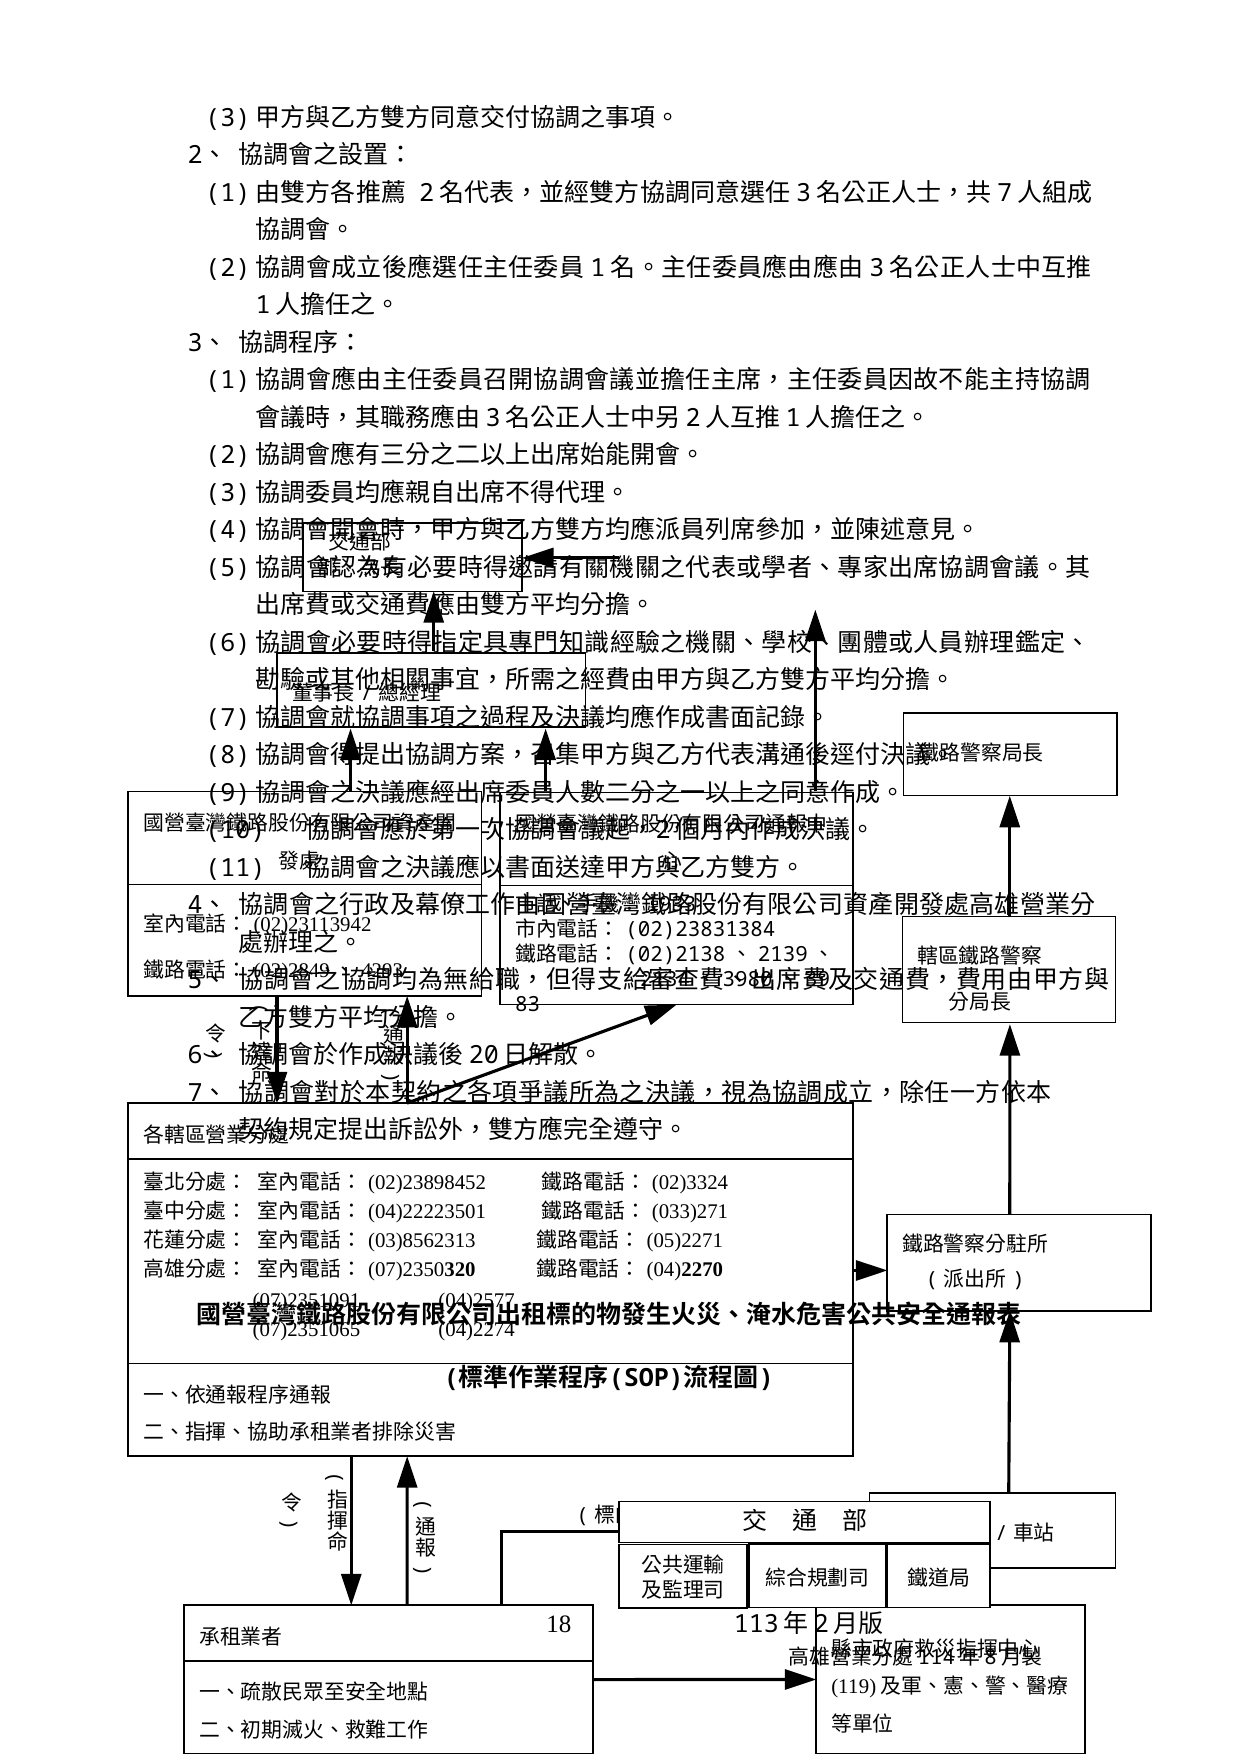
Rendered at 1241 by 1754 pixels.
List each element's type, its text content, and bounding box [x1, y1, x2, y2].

list 協調會應由主任委員召開協調會議並擔任主席，主任委員因故不能主持協調會議時，其職務應由3名公正人士中另2人互推1人擔任之。 [205, 359, 1092, 434]
list 協調會之行政及幕僚工作由國營臺灣鐵路股份有限公司資產開發處高雄營業分處辦理之。 [854, 884, 1008, 959]
list 協調會認為有必要時得邀請有關機關之代表或學者、專家出席協調會議。其出席費或交通費應由雙方平均分擔。 [304, 546, 521, 591]
list 協調會必要時得指定具專門知識經驗之機關、學校、團體或人員辦理鑑定、勘驗或其他相關事宜，所需之經費由甲方與乙方雙方平均分擔。 [435, 621, 814, 696]
list 協調會之決議應經出席委員人數二分之一以上之同意作成。 [904, 771, 1092, 795]
list 協調會就協調事項之過程及決議均應作成書面記錄。 [817, 696, 1092, 734]
list 協調會之協調均為無給職，但得支給審查費、出席費及交通費，費用由甲方與乙方雙方平均分擔。 [604, 959, 1112, 1034]
list 甲方與乙方雙方同意交付協調之事項。 [205, 96, 1092, 134]
list 協調會之決議應以書面送達甲方與乙方雙方。 [482, 846, 499, 884]
list 協調會之協調均為無給職，但得支給審查費、出席費及交通費，費用由甲方與乙方雙方平均分擔。 [279, 997, 406, 1034]
list 協調會之行政及幕僚工作由國營臺灣鐵路股份有限公司資產開發處高雄營業分處辦理之。 [482, 884, 499, 959]
list 由雙方各推薦 2名代表，並經雙方協調同意選任3名公正人士，共7人組成協調會。 [205, 171, 1092, 246]
list 協調會得提出協調方案，召集甲方與乙方代表溝通後逕付決議。 [904, 734, 1092, 771]
list 協調會之行政及幕僚工作由國營臺灣鐵路股份有限公司資產開發處高雄營業分處辦理之。 [501, 886, 852, 959]
list 協調會應於第一次協調會議起，2個月內作成決議。 [482, 809, 499, 846]
list 協調會應於第一次協調會議起，2個月內作成決議。 [854, 809, 1008, 846]
list 協調會之決議應經出席委員人數二分之一以上之同意作成。 [352, 771, 544, 809]
list 協調會於作成決議後20日解散。 [1012, 1034, 1053, 1071]
list 協調會之決議應以書面送達甲方與乙方雙方。 [501, 846, 852, 884]
list 協調會之行政及幕僚工作由國營臺灣鐵路股份有限公司資產開發處高雄營業分處辦理之。 [187, 885, 481, 959]
list 協調會應於第一次協調會議起，2個月內作成決議。 [205, 809, 481, 846]
list 協調會得提出協調方案，召集甲方與乙方代表溝通後逕付決議。 [547, 734, 814, 771]
list 協調會應有三分之二以上出席始能開會。 [205, 434, 1092, 471]
list 協調會就協調事項之過程及決議均應作成書面記錄。 [278, 696, 585, 726]
list 協調會對於本契約之各項爭議所為之決議，視為協調成立，除任一方依本契約規定提出訴訟外，雙方應完全遵守。 [187, 1071, 273, 1102]
list 協調會認為有必要時得邀請有關機關之代表或學者、專家出席協調會議。其出席費或交通費應由雙方平均分擔。 [439, 546, 1092, 621]
text 國營臺灣鐵路股份有限公司出租標的物發生火災、淹水危害公共安全通報表 [1015, 1312, 1132, 1334]
list 協調會就協調事項之過程及決議均應作成書面記錄。 [904, 714, 1092, 734]
list 協調會之協調均為無給職，但得支給審查費、出席費及交通費，費用由甲方與乙方雙方平均分擔。 [903, 959, 1112, 1022]
list 協調會就協調事項之過程及決議均應作成書面記錄。 [205, 696, 350, 734]
list 協調會之行政及幕僚工作由國營臺灣鐵路股份有限公司資產開發處高雄營業分處辦理之。 [1011, 884, 1097, 916]
list 協調會之決議應經出席委員人數二分之一以上之同意作成。 [547, 771, 814, 792]
list 協調會就協調事項之過程及決議均應作成書面記錄。 [351, 728, 545, 734]
text 鐵道局 [903, 1552, 974, 1594]
list 協調會必要時得指定具專門知識經驗之機關、學校、團體或人員辦理鑑定、勘驗或其他相關事宜，所需之經費由甲方與乙方雙方平均分擔。 [817, 621, 1092, 696]
text [129, 1334, 852, 1363]
text [84, 1334, 127, 1396]
list 協調會必要時得指定具專門知識經驗之機關、學校、團體或人員辦理鑑定、勘驗或其他相關事宜，所需之經費由甲方與乙方雙方平均分擔。 [278, 654, 585, 696]
list 協調會之決議應經出席委員人數二分之一以上之同意作成。 [501, 793, 852, 809]
text 國營臺灣鐵路股份有限公司出租標的物發生火災、淹水危害公共安全通報表 [888, 1271, 1132, 1310]
text 國營臺灣鐵路股份有限公司出租標的物發生火災、淹水危害公共安全通報表 [854, 1272, 1005, 1334]
list 協調會必要時得指定具專門知識經驗之機關、學校、團體或人員辦理鑑定、勘驗或其他相關事宜，所需之經費由甲方與乙方雙方平均分擔。 [205, 621, 432, 696]
list 協調會得提出協調方案，召集甲方與乙方代表溝通後逕付決議。 [205, 734, 349, 771]
list 協調會對於本契約之各項爭議所為之決議，視為協調成立，除任一方依本契約規定提出訴訟外，雙方應完全遵守。 [1012, 1071, 1053, 1146]
list 協調會之決議應以書面送達甲方與乙方雙方。 [205, 846, 481, 884]
text 國營臺灣鐵路股份有限公司出租標的物發生火災、淹水危害公共安全通報表 [129, 1271, 852, 1334]
list 協調程序： [187, 321, 1053, 359]
list 協調會對於本契約之各項爭議所為之決議，視為協調成立，除任一方依本契約規定提出訴訟外，雙方應完全遵守。 [285, 1071, 406, 1102]
list 協調會之行政及幕僚工作由國營臺灣鐵路股份有限公司資產開發處高雄營業分處辦理之。 [903, 917, 1097, 959]
list 協調會之協調均為無給職，但得支給審查費、出席費及交通費，費用由甲方與乙方雙方平均分擔。 [501, 959, 852, 1004]
list 協調會於作成決議後20日解散。 [409, 1034, 588, 1071]
list 協調會認為有必要時得邀請有關機關之代表或學者、專家出席協調會議。其出席費或交通費應由雙方平均分擔。 [205, 546, 425, 621]
list 協調會開會時，甲方與乙方雙方均應派員列席參加，並陳述意見。 [205, 509, 1092, 546]
text 國營臺灣鐵路股份有限公司出租標的物發生火災、淹水危害公共安全通報表 [84, 1271, 127, 1334]
list 協調會之協調均為無給職，但得支給審查費、出席費及交通費，費用由甲方與乙方雙方平均分擔。 [187, 997, 275, 1034]
text 交 通 部 [634, 1510, 974, 1534]
list 協調會應於第一次協調會議起，2個月內作成決議。 [501, 809, 852, 846]
text [1011, 1334, 1132, 1396]
list 協調會之決議應經出席委員人數二分之一以上之同意作成。 [205, 771, 349, 791]
list 協調會之協調均為無給職，但得支給審查費、出席費及交通費，費用由甲方與乙方雙方平均分擔。 [187, 959, 481, 995]
list 協調會得提出協調方案，召集甲方與乙方代表溝通後逕付決議。 [817, 734, 903, 771]
list 協調會應於第一次協調會議起，2個月內作成決議。 [1011, 809, 1092, 846]
list 協調會之決議應經出席委員人數二分之一以上之同意作成。 [817, 771, 1009, 809]
list 協調會之決議應經出席委員人數二分之一以上之同意作成。 [1011, 796, 1092, 809]
list 協調會之設置： [187, 134, 1053, 171]
text (標準作業程序(SOP)流程圖) [129, 1364, 852, 1396]
list 協調會於作成決議後20日解散。 [187, 1034, 275, 1071]
list 協調會之決議應經出席委員人數二分之一以上之同意作成。 [205, 792, 481, 809]
list 協調會之協調均為無給職，但得支給審查費、出席費及交通費，費用由甲方與乙方雙方平均分擔。 [408, 959, 646, 1034]
list 協調會之決議應以書面送達甲方與乙方雙方。 [854, 846, 1008, 884]
list 協調會就協調事項之過程及決議均應作成書面記錄。 [546, 696, 814, 734]
list 協調會之決議應以書面送達甲方與乙方雙方。 [1011, 846, 1092, 884]
list 協調會於作成決議後20日解散。 [503, 1034, 1008, 1071]
list 協調會得提出協調方案，召集甲方與乙方代表溝通後逕付決議。 [352, 734, 544, 771]
list 協調會對於本契約之各項爭議所為之決議，視為協調成立，除任一方依本契約規定提出訴訟外，雙方應完全遵守。 [409, 1071, 487, 1099]
text 公共運輸及監理司 [634, 1553, 731, 1600]
list 協調會成立後應選任主任委員1名。主任委員應由應由3名公正人士中互推1人擔任之。 [205, 246, 1092, 321]
text 綜合規劃司 [764, 1552, 870, 1594]
text [854, 1334, 1008, 1396]
list 協調委員均應親自出席不得代理。 [205, 471, 1092, 509]
list 協調會對於本契約之各項爭議所為之決議，視為協調成立，除任一方依本契約規定提出訴訟外，雙方應完全遵守。 [187, 1104, 852, 1146]
list 協調會對於本契約之各項爭議所為之決議，視為協調成立，除任一方依本契約規定提出訴訟外，雙方應完全遵守。 [477, 1071, 1008, 1146]
list 協調會於作成決議後20日解散。 [279, 1034, 406, 1071]
